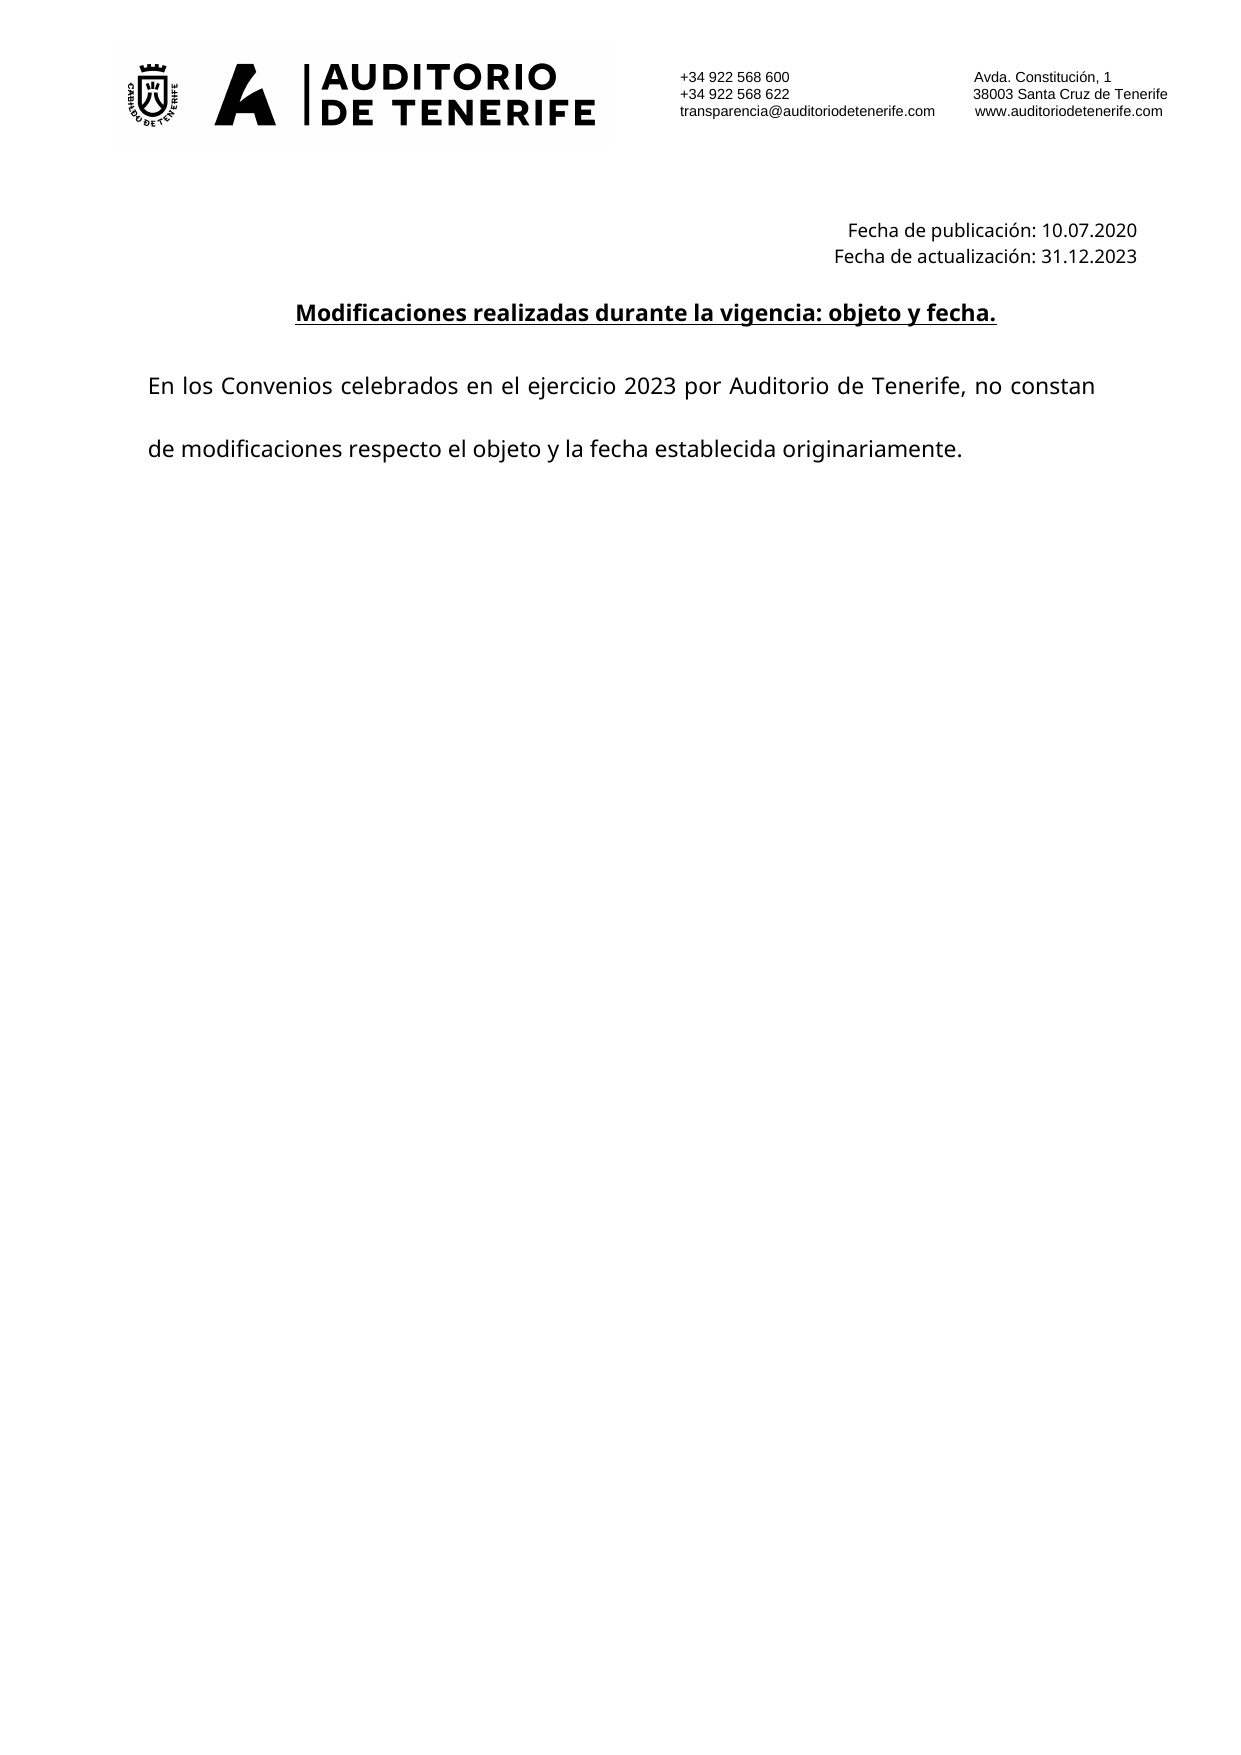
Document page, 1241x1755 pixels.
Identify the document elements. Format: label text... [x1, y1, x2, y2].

text Modificaciones realizadas durante la vigencia: objeto y fecha. [148, 297, 1144, 329]
text En los Convenios celebrados en el ejercicio 2023 por Auditorio de Tenerife, no constan de modificaciones respecto el objeto y la fecha establecida originariamente. [148, 370, 1096, 464]
